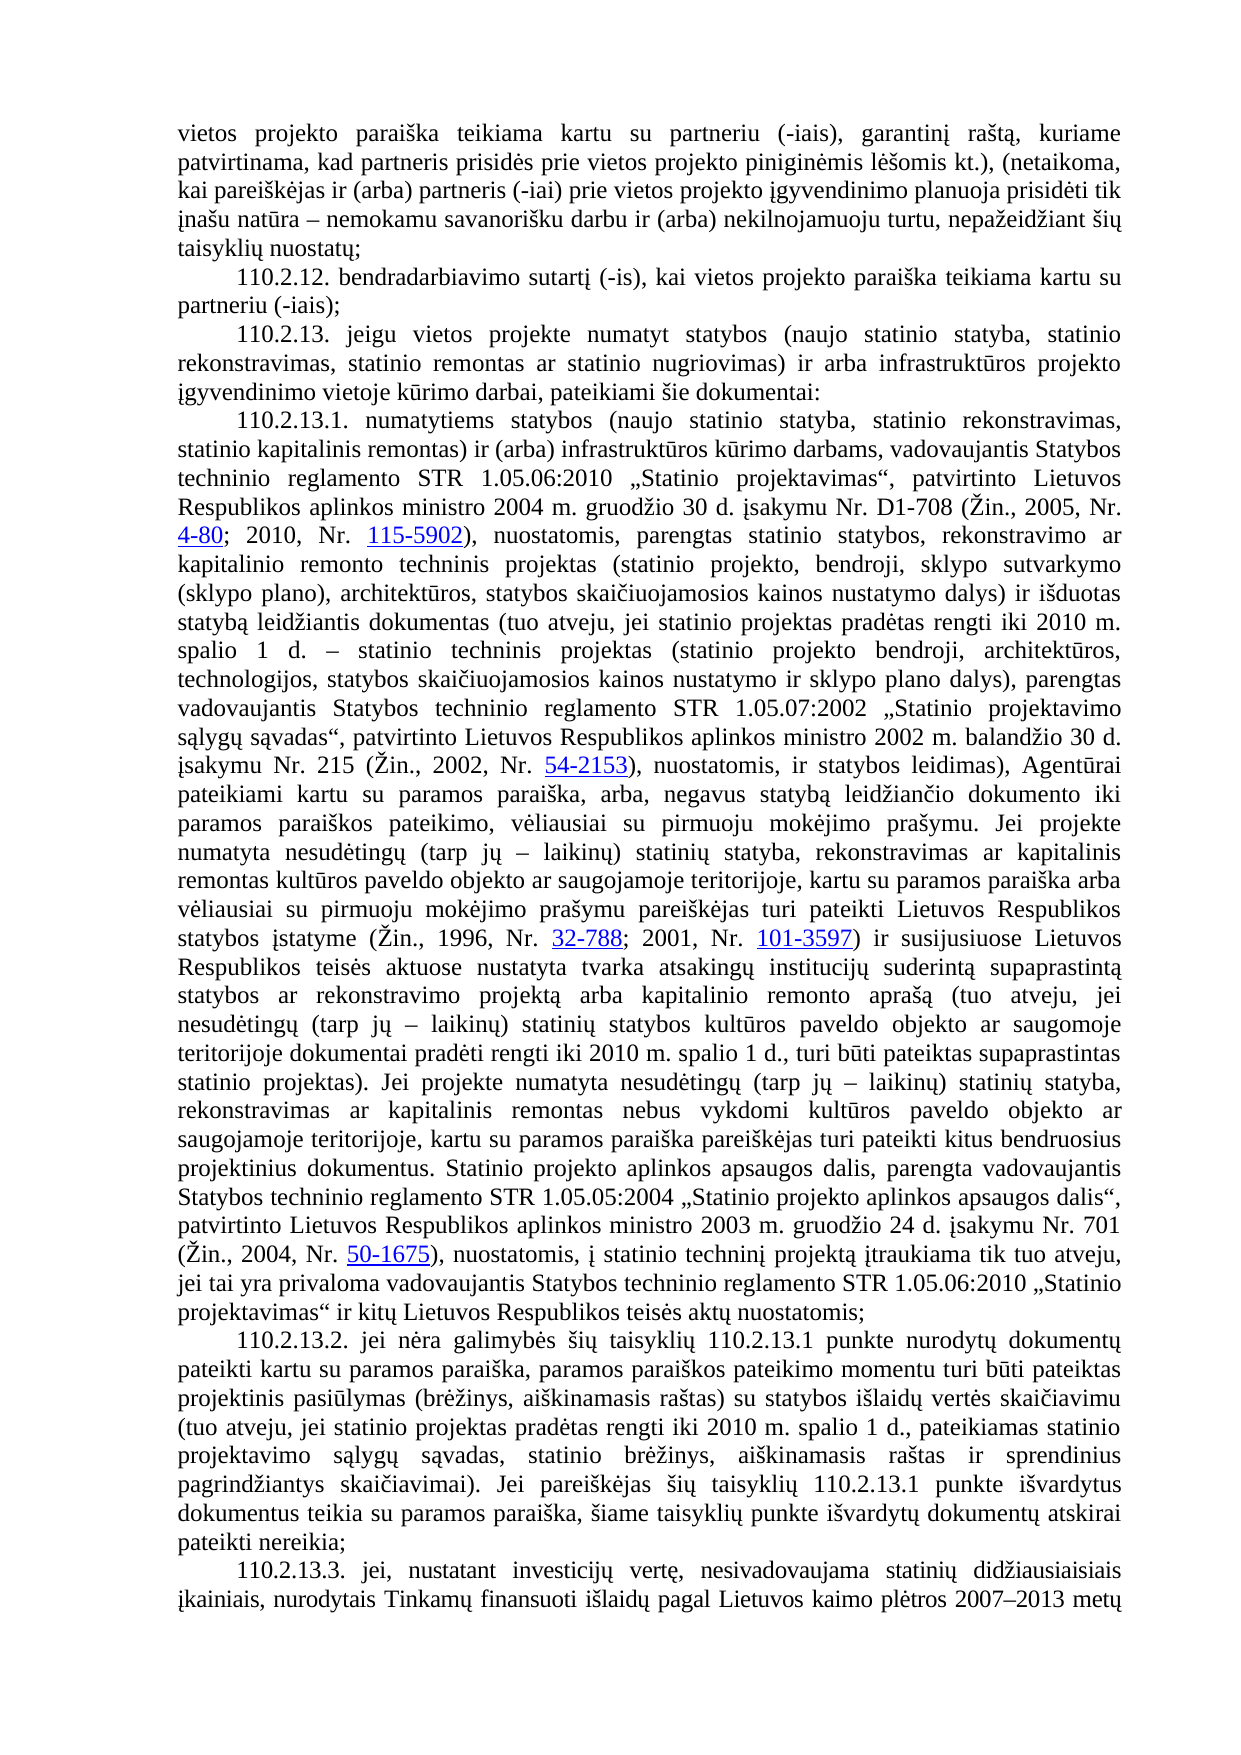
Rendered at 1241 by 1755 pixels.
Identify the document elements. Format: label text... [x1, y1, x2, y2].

text 110.2.13.2. jei nėra galimybės šių taisyklių 110.2.13.1 punkte nurodytų dokumentų pateikti kartu su paramos paraiška, paramos paraiškos pateikimo momentu turi būti pateiktas projektinis pasiūlymas (brėžinys, aiškinamasis raštas) su statybos išlaidų vertės skaičiavimu (tuo atveju, jei statinio projektas pradėtas rengti iki 2010 m. spalio 1 d., pateikiamas statinio projektavimo sąlygų sąvadas, statinio brėžinys, aiškinamasis raštas ir sprendinius pagrindžiantys skaičiavimai). Jei pareiškėjas šių taisyklių 110.2.13.1 punkte išvardytus dokumentus teikia su paramos paraiška, šiame taisyklių punkte išvardytų dokumentų atskirai pateikti nereikia; [177, 1326, 1122, 1556]
text 110.2.13.3. jei, nustatant investicijų vertę, nesivadovaujama statinių didžiausiaisiais įkainiais, nurodytais Tinkamų finansuoti išlaidų pagal Lietuvos kaimo plėtros 2007–2013 metų [177, 1556, 1122, 1613]
text 110.2.13. jeigu vietos projekte numatyt statybos (naujo statinio statyba, statinio rekonstravimas, statinio remontas ar statinio nugriovimas) ir arba infrastruktūros projekto įgyvendinimo vietoje kūrimo darbai, pateikiami šie dokumentai: [177, 319, 1122, 406]
text vietos projekto paraiška teikiama kartu su partneriu (-iais), garantinį raštą, kuriame patvirtinama, kad partneris prisidės prie vietos projekto piniginėmis lėšomis kt.), (netaikoma, kai pareiškėjas ir (arba) partneris (-iai) prie vietos projekto įgyvendinimo planuoja prisidėti tik įnašu natūra – nemokamu savanorišku darbu ir (arba) nekilnojamuoju turtu, nepažeidžiant šių taisyklių nuostatų; [177, 118, 1122, 262]
text 110.2.13.1. numatytiems statybos (naujo statinio statyba, statinio rekonstravimas, statinio kapitalinis remontas) ir (arba) infrastruktūros kūrimo darbams, vadovaujantis Statybos techninio reglamento STR 1.05.06:2010 „Statinio projektavimas“, patvirtinto Lietuvos Respublikos aplinkos ministro 2004 m. gruodžio 30 d. įsakymu Nr. D1-708 (Žin., 2005, Nr. 4-80; 2010, Nr. 115-5902), nuostatomis, parengtas statinio statybos, rekonstravimo ar kapitalinio remonto techninis projektas (statinio projekto, bendroji, sklypo sutvarkymo (sklypo plano), architektūros, statybos skaičiuojamosios kainos nustatymo dalys) ir išduotas statybą leidžiantis dokumentas (tuo atveju, jei statinio projektas pradėtas rengti iki 2010 m. spalio 1 d. – statinio techninis projektas (statinio projekto bendroji, architektūros, technologijos, statybos skaičiuojamosios kainos nustatymo ir sklypo plano dalys), parengtas vadovaujantis Statybos techninio reglamento STR 1.05.07:2002 „Statinio projektavimo sąlygų sąvadas“, patvirtinto Lietuvos Respublikos aplinkos ministro 2002 m. balandžio 30 d. įsakymu Nr. 215 (Žin., 2002, Nr. 54-2153), nuostatomis, ir statybos leidimas), Agentūrai pateikiami kartu su paramos paraiška, arba, negavus statybą leidžiančio dokumento iki paramos paraiškos pateikimo, vėliausiai su pirmuoju mokėjimo prašymu. Jei projekte numatyta nesudėtingų (tarp jų – laikinų) statinių statyba, rekonstravimas ar kapitalinis remontas kultūros paveldo objekto ar saugojamoje teritorijoje, kartu su paramos paraiška arba vėliausiai su pirmuoju mokėjimo prašymu pareiškėjas turi pateikti Lietuvos Respublikos statybos įstatyme (Žin., 1996, Nr. 32-788; 2001, Nr. 101-3597) ir susijusiuose Lietuvos Respublikos teisės aktuose nustatyta tvarka atsakingų institucijų suderintą supaprastintą statybos ar rekonstravimo projektą arba kapitalinio remonto aprašą (tuo atveju, jei nesudėtingų (tarp jų – laikinų) statinių statybos kultūros paveldo objekto ar saugomoje teritorijoje dokumentai pradėti rengti iki 2010 m. spalio 1 d., turi būti pateiktas supaprastintas statinio projektas). Jei projekte numatyta nesudėtingų (tarp jų – laikinų) statinių statyba, rekonstravimas ar kapitalinis remontas nebus vykdomi kultūros paveldo objekto ar saugojamoje teritorijoje, kartu su paramos paraiška pareiškėjas turi pateikti kitus bendruosius projektinius dokumentus. Statinio projekto aplinkos apsaugos dalis, parengta vadovaujantis Statybos techninio reglamento STR 1.05.05:2004 „Statinio projekto aplinkos apsaugos dalis“, patvirtinto Lietuvos Respublikos aplinkos ministro 2003 m. gruodžio 24 d. įsakymu Nr. 701 (Žin., 2004, Nr. 50-1675), nuostatomis, į statinio techninį projektą įtraukiama tik tuo atveju, jei tai yra privaloma vadovaujantis Statybos techninio reglamento STR 1.05.06:2010 „Statinio projektavimas“ ir kitų Lietuvos Respublikos teisės aktų nuostatomis; [177, 406, 1122, 1326]
text 110.2.12. bendradarbiavimo sutartį (-is), kai vietos projekto paraiška teikiama kartu su partneriu (-iais); [177, 262, 1122, 319]
